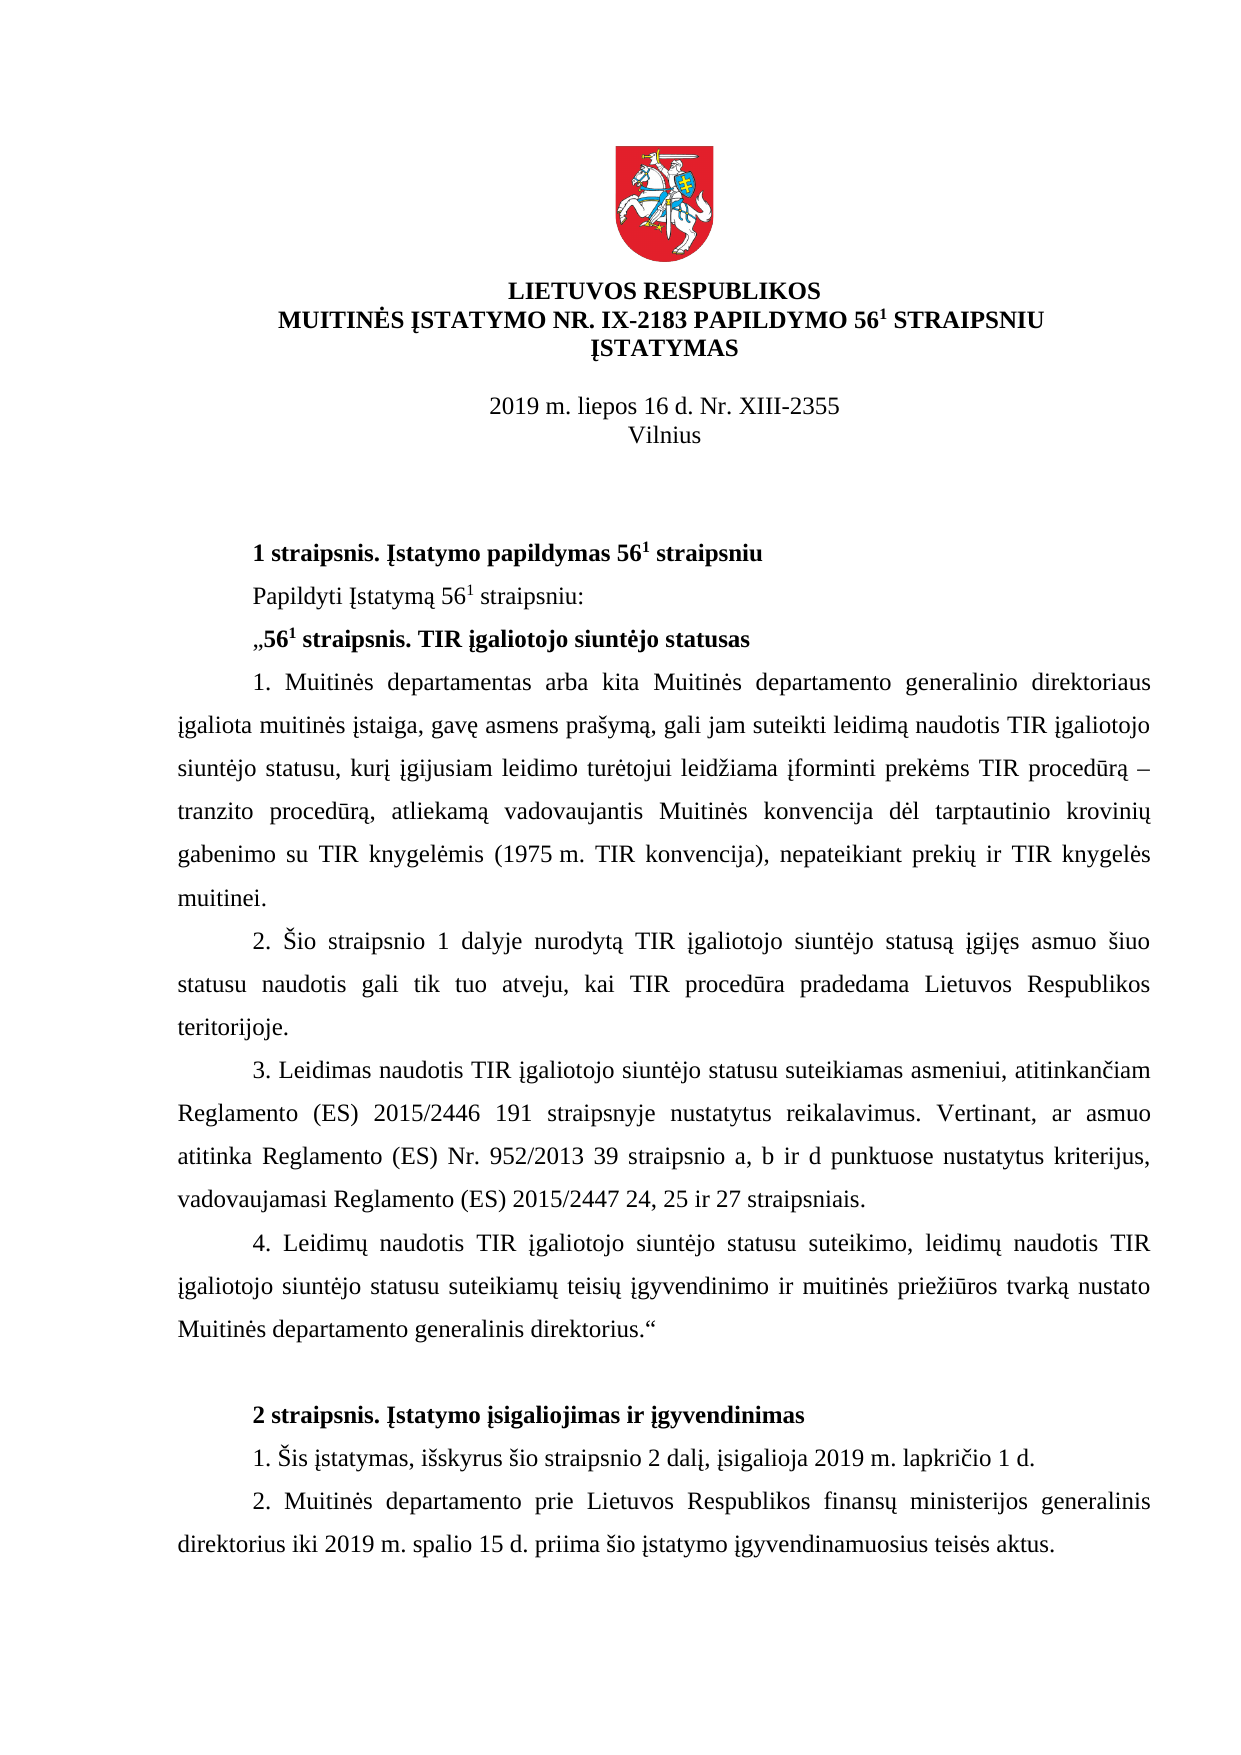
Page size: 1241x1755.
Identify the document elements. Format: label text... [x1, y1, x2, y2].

text 2. Muitinės departamento prie Lietuvos Respublikos finansų ministerijos generalinis direktorius iki 2019 m. spalio 15 d. priima šio įstatymo įgyvendinamuosius teisės aktus. [177, 1486, 1152, 1558]
text 3. Leidimas naudotis TIR įgaliotojo siuntėjo statusu suteikiamas asmeniui, atitinkančiam Reglamento (ES) 2015/2446 191 straipsnyje nustatytus reikalavimus. Vertinant, ar asmuo atitinka Reglamento (ES) Nr. 952/2013 39 straipsnio a, b ir d punktuose nustatytus kriterijus, vadovaujamasi Reglamento (ES) 2015/2447 24, 25 ir 27 straipsniais. [177, 1055, 1152, 1213]
text 2019 m. liepos 16 d. Nr. XIII-2355 [177, 391, 1152, 420]
text 1. Šis įstatymas, išskyrus šio straipsnio 2 dalį, įsigalioja 2019 m. lapkričio 1 d. [177, 1443, 1152, 1472]
text 1 straipsnis. Įstatymo papildymas 561 straipsniu [177, 538, 1152, 566]
text MUITINĖS ĮSTATYMO NR. IX-2183 PAPILDYMO 561 STRAIPSNIU [177, 305, 1152, 333]
text 2 straipsnis. Įstatymo įsigaliojimas ir įgyvendinimas [177, 1400, 1152, 1429]
text 4. Leidimų naudotis TIR įgaliotojo siuntėjo statusu suteikimo, leidimų naudotis TIR įgaliotojo siuntėjo statusu suteikiamų teisių įgyvendinimo ir muitinės priežiūros tvarką nustato Muitinės departamento generalinis direktorius.“ [177, 1228, 1152, 1343]
text LIETUVOS RESPUBLIKOS [177, 276, 1152, 305]
text Vilnius [177, 420, 1152, 448]
text 1. Muitinės departamentas arba kita Muitinės departamento generalinio direktoriaus įgaliota muitinės įstaiga, gavę asmens prašymą, gali jam suteikti leidimą naudotis TIR įgaliotojo siuntėjo statusu, kurį įgijusiam leidimo turėtojui leidžiama įforminti prekėms TIR procedūrą – tranzito procedūrą, atliekamą vadovaujantis Muitinės konvencija dėl tarptautinio krovinių gabenimo su TIR knygelėmis (1975 m. TIR konvencija), nepateikiant prekių ir TIR knygelės muitinei. [177, 667, 1152, 911]
text Papildyti Įstatymą 561 straipsniu: [177, 581, 1152, 609]
text 2. Šio straipsnio 1 dalyje nurodytą TIR įgaliotojo siuntėjo statusą įgijęs asmuo šiuo statusu naudotis gali tik tuo atveju, kai TIR procedūra pradedama Lietuvos Respublikos teritorijoje. [177, 926, 1152, 1041]
text „561 straipsnis. TIR įgaliotojo siuntėjo statusas [177, 624, 1152, 653]
text ĮSTATYMAS [177, 333, 1152, 362]
